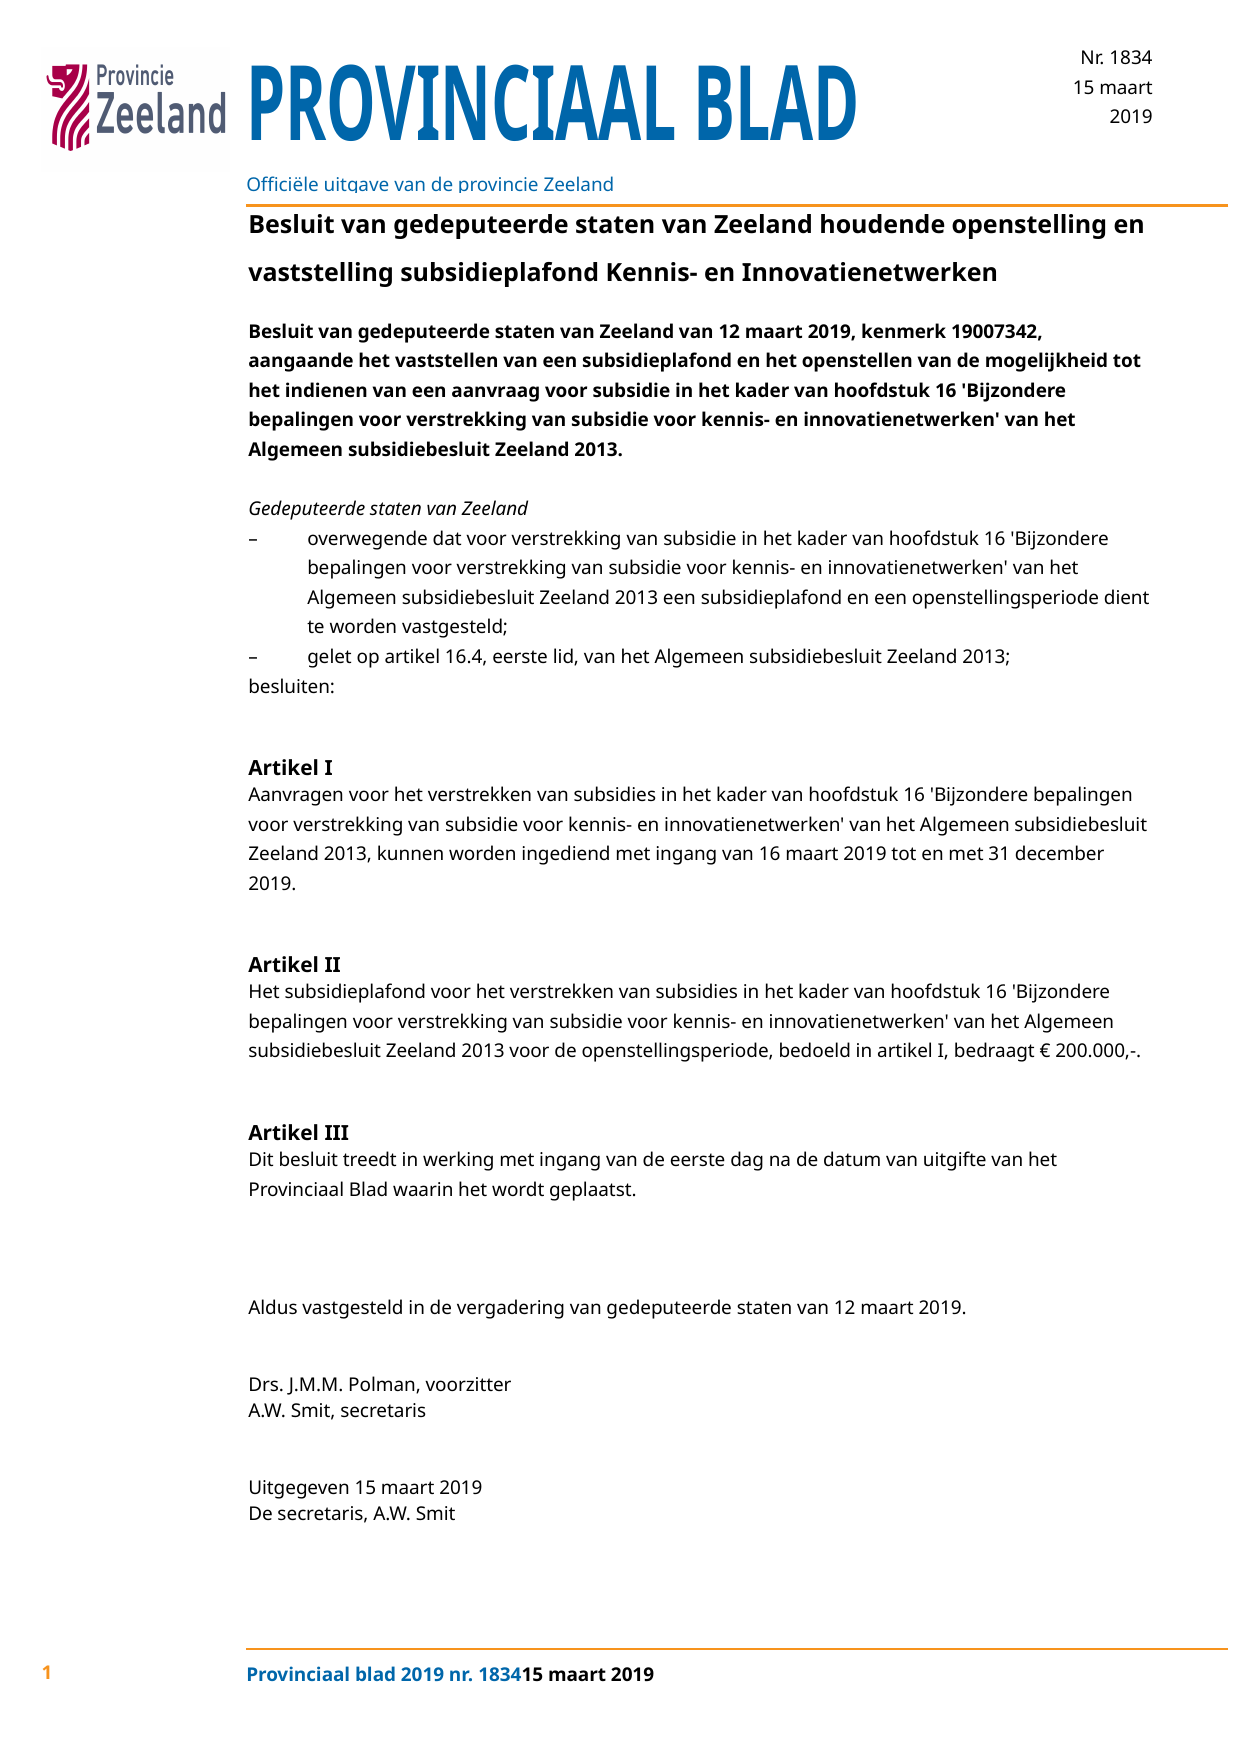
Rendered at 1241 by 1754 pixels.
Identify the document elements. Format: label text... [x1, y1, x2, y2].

text Artikel II [248, 950, 1152, 978]
text Artikel I [248, 753, 1152, 781]
text Besluit van gedeputeerde staten van Zeeland houdende openstelling en vaststelling subsidieplafond Kennis- en Innovatienetwerken [248, 207, 1152, 288]
list gelet op artikel 16.4, eerste lid, van het Algemeen subsidiebesluit Zeeland 2013; [248, 643, 1152, 669]
text besluiten: [248, 673, 1152, 699]
text Gedeputeerde staten van Zeeland [248, 495, 1152, 521]
text Uitgegeven 15 maart 2019 [248, 1474, 1152, 1500]
text Het subsidieplafond voor het verstrekken van subsidies in het kader van hoofdstuk 16 'Bijzondere bepalingen voor verstrekking van subsidie voor kennis- en innovatienetwerken' van het Algemeen subsidiebesluit Zeeland 2013 voor de openstellingsperiode, bedoeld in artikel I, bedraagt € 200.000,-. [248, 978, 1152, 1063]
text Drs. J.M.M. Polman, voorzitter [248, 1371, 1152, 1397]
text Aldus vastgesteld in de vergadering van gedeputeerde staten van 12 maart 2019. [248, 1294, 1152, 1320]
text Aanvragen voor het verstrekken van subsidies in het kader van hoofdstuk 16 'Bijzondere bepalingen voor verstrekking van subsidie voor kennis- en innovatienetwerken' van het Algemeen subsidiebesluit Zeeland 2013, kunnen worden ingediend met ingang van 16 maart 2019 tot en met 31 december 2019. [248, 781, 1152, 896]
picture [41, 47, 231, 172]
text A.W. Smit, secretaris [248, 1397, 1152, 1423]
list overwegende dat voor verstrekking van subsidie in het kader van hoofdstuk 16 'Bijzondere bepalingen voor verstrekking van subsidie voor kennis- en innovatienetwerken' van het Algemeen subsidiebesluit Zeeland 2013 een subsidieplafond en een openstellingsperiode dient te worden vastgesteld; [248, 525, 1152, 639]
text Besluit van gedeputeerde staten van Zeeland van 12 maart 2019, kenmerk 19007342, aangaande het vaststellen van een subsidieplafond en het openstellen van de mogelijkheid tot het indienen van een aanvraag voor subsidie in het kader van hoofdstuk 16 'Bijzondere bepalingen voor verstrekking van subsidie voor kennis- en innovatienetwerken' van het Algemeen subsidiebesluit Zeeland 2013. [248, 318, 1152, 462]
text Dit besluit treedt in werking met ingang van de eerste dag na de datum van uitgifte van het Provinciaal Blad waarin het wordt geplaatst. [248, 1146, 1152, 1201]
text Artikel III [248, 1118, 1152, 1146]
text De secretaris, A.W. Smit [248, 1500, 1152, 1526]
